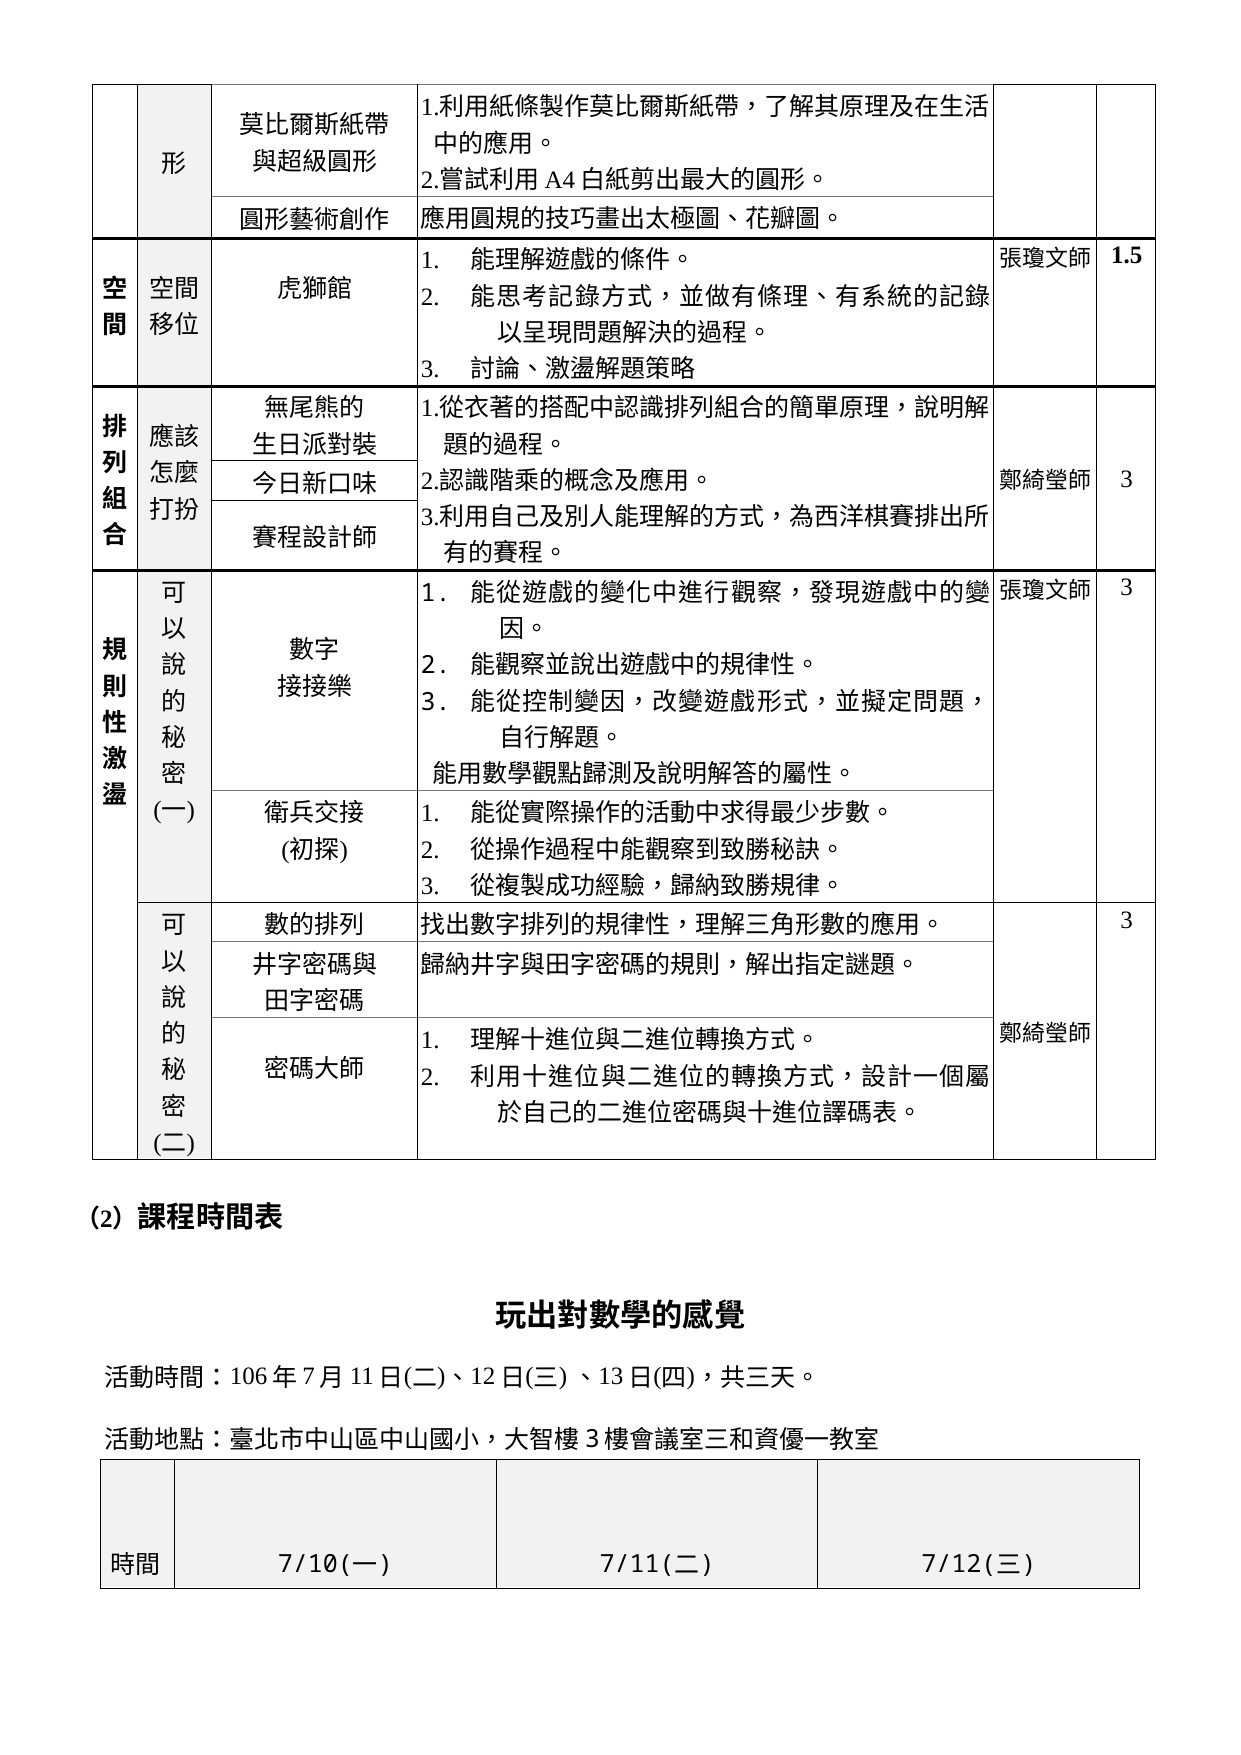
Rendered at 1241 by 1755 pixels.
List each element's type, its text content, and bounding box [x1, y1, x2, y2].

table_header 7/10(一) [175, 1460, 496, 1587]
table_cell 今日新口味 [212, 461, 417, 500]
table_cell 數字 接接樂 [212, 572, 417, 790]
table_cell 應用圓規的技巧畫出太極圖、花瓣圖。 [418, 197, 993, 237]
table_header 7/11(二) [497, 1460, 817, 1587]
table_cell 1.利用紙條製作莫比爾斯紙帶，了解其原理及在生活中的應用。 2.嘗試利用A4白紙剪出最大的圓形。 [418, 85, 993, 196]
table_cell 能從遊戲的變化中進行觀察，發現遊戲中的變因。 能觀察並說出遊戲中的規律性。 能從控制變因，改變遊戲形式，並擬定問題，自行解題。 能用數學觀點歸測及說明解答的屬性。 [418, 572, 993, 790]
table_cell 3 [1097, 572, 1155, 902]
list 課程時間表 [75, 1193, 1165, 1235]
table_cell [93, 85, 137, 237]
table_cell 莫比爾斯紙帶 與超級圓形 [212, 85, 417, 196]
table_cell 歸納井字與田字密碼的規則，解出指定謎題。 [418, 942, 993, 1017]
table_cell 可 以 說 的 秘 密 (二) [138, 903, 211, 1158]
table_cell 無尾熊的 生日派對裝 [212, 388, 417, 460]
table_cell 賽程設計師 [212, 501, 417, 569]
table_cell 密碼大師 [212, 1018, 417, 1158]
table_cell 理解十進位與二進位轉換方式。 利用十進位與二進位的轉換方式，設計一個屬於自己的二進位密碼與十進位譯碼表。 [418, 1018, 993, 1158]
table_cell [994, 85, 1096, 237]
table_cell [1097, 85, 1155, 237]
table_cell 應該怎麼打扮 [138, 388, 211, 569]
table_cell 鄭綺瑩師 [994, 903, 1096, 1158]
table_cell 空間移位 [138, 240, 211, 385]
table_cell 張瓊文師 [994, 240, 1096, 385]
table_cell 找出數字排列的規律性，理解三角形數的應用。 [418, 903, 993, 941]
table_cell 形 [138, 85, 211, 237]
table_cell 3 [1097, 903, 1155, 1158]
table_cell 能理解遊戲的條件。 能思考記錄方式，並做有條理、有系統的記錄以呈現問題解決的過程。 討論、激盪解題策略 [418, 240, 993, 385]
text 活動地點：臺北市中山區中山國小，大智樓3樓會議室三和資優一教室 [104, 1396, 1165, 1459]
table_cell 張瓊文師 [994, 572, 1096, 902]
table_cell 空間 [93, 240, 137, 385]
table_cell 1.從衣著的搭配中認識排列組合的簡單原理，說明解題的過程。 2.認識階乘的概念及應用。 3.利用自己及別人能理解的方式，為西洋棋賽排出所有的賽程。 [418, 388, 993, 569]
table_cell 可 以 說 的 秘 密 (一) [138, 572, 211, 902]
table_cell 數的排列 [212, 903, 417, 941]
table_cell 3 [1097, 388, 1155, 569]
text 玩出對數學的感覺 [75, 1271, 1165, 1334]
table_cell 虎獅館 [212, 240, 417, 385]
table_cell 鄭綺瑩師 [994, 388, 1096, 569]
table_cell 1.5 [1097, 240, 1155, 385]
table_cell 井字密碼與 田字密碼 [212, 942, 417, 1017]
table_header 7/12(三) [818, 1460, 1139, 1587]
table_cell 規則性激盪 [93, 572, 137, 1158]
table_cell 衛兵交接 (初探) [212, 791, 417, 902]
table_cell 排列組合 [93, 388, 137, 569]
table_header 時間 [101, 1460, 174, 1587]
table_cell 能從實際操作的活動中求得最少步數。 從操作過程中能觀察到致勝秘訣。 從複製成功經驗，歸納致勝規律。 [418, 791, 993, 902]
text 活動時間：106年7月11日(二)、12日(三) 、13日(四)，共三天。 [104, 1334, 1165, 1396]
table_cell 圓形藝術創作 [212, 197, 417, 237]
